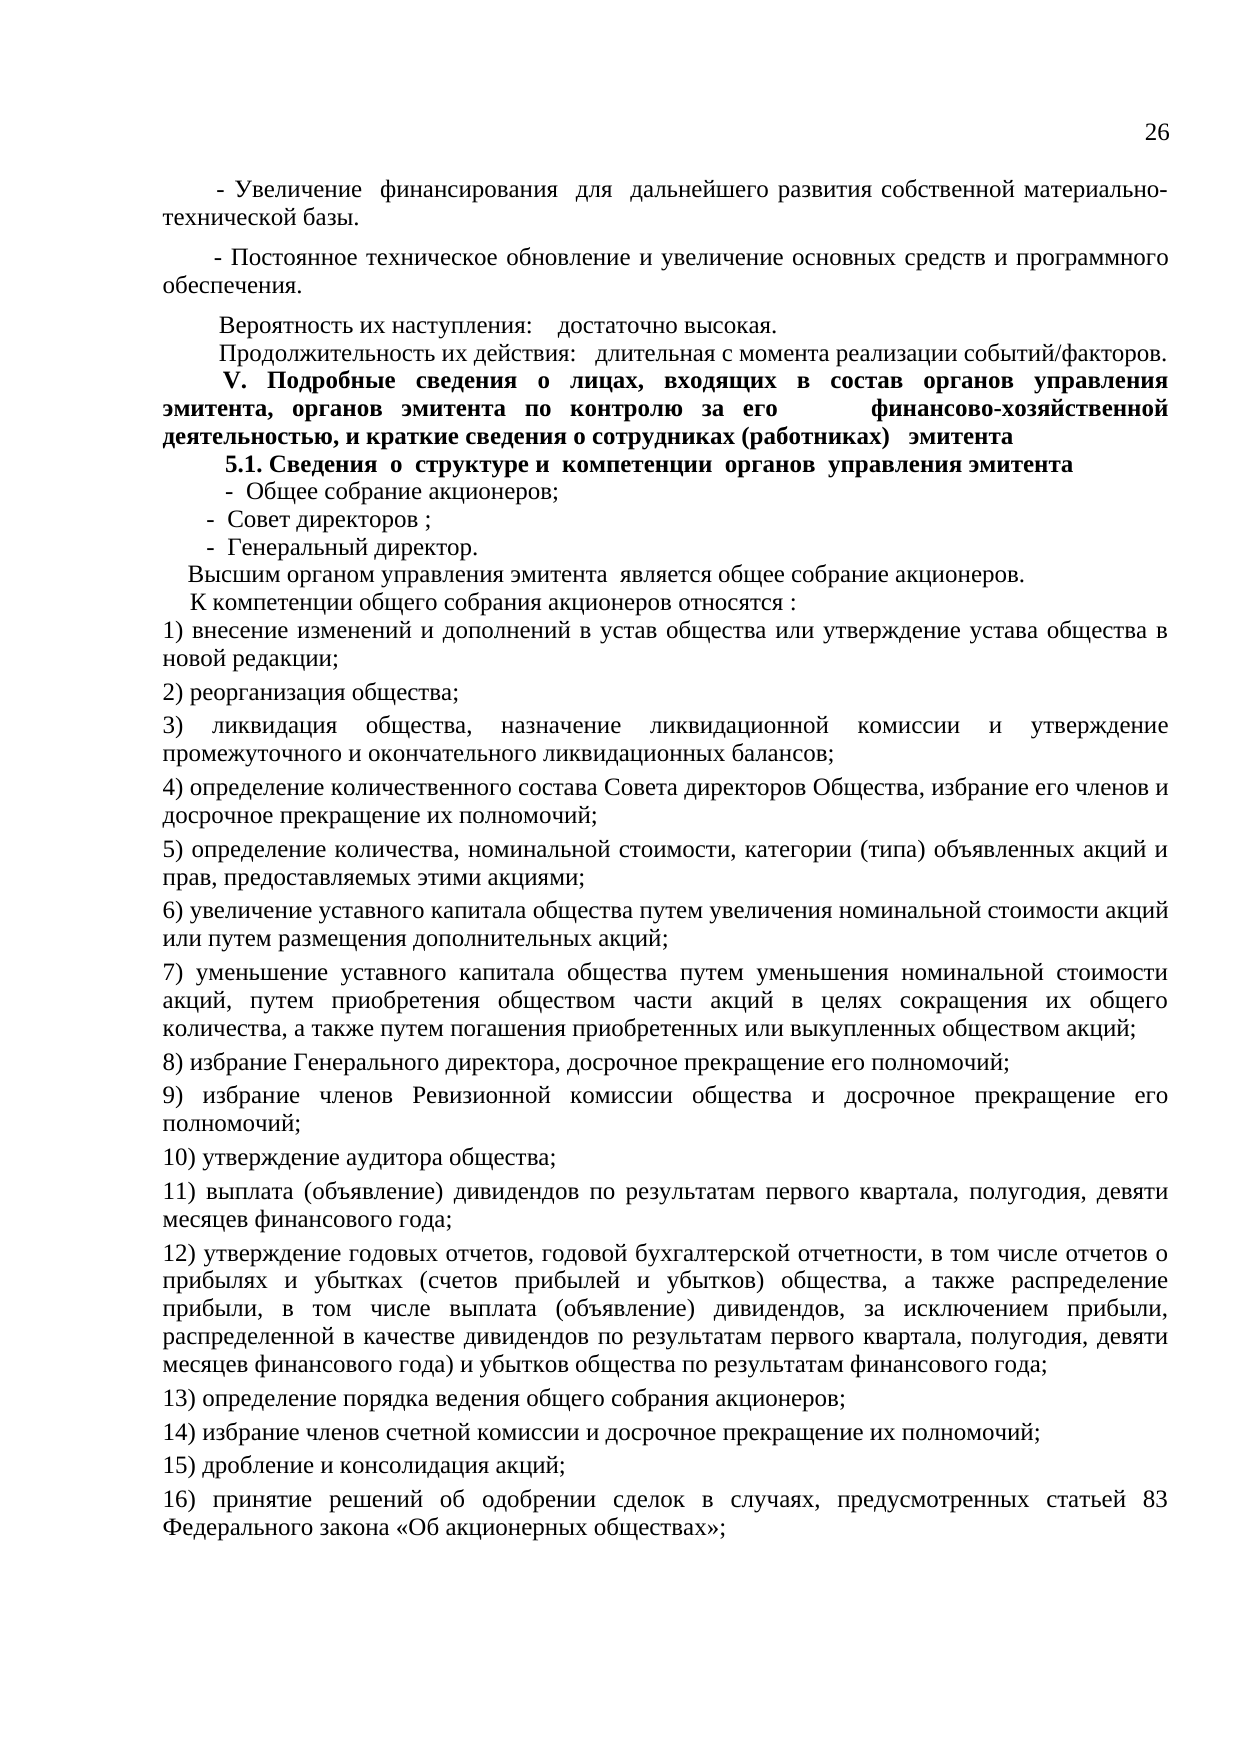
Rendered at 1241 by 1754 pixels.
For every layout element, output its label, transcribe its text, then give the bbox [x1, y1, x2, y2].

text 1) внесение изменений и дополнений в устав общества или утверждение устава общества в новой редакции; [162, 616, 1169, 671]
list Продолжительность их действия: длительная с момента реализации событий/факторов. [162, 339, 1169, 367]
text V. Подробные сведения о лицах, входящих в состав органов управления эмитента, органов эмитента по контролю за его финансово-хозяйственной деятельностью, и краткие сведения о сотрудниках (работниках) эмитента [162, 367, 1169, 450]
text 16) принятие решений об одобрении сделок в случаях, предусмотренных статьей 83 Федерального закона «Об акционерных обществах»; [162, 1486, 1169, 1541]
subtitle - Генеральный директор. [162, 533, 1169, 561]
list Вероятность их наступления: достаточно высокая. [162, 311, 1169, 339]
text 6) увеличение уставного капитала общества путем увеличения номинальной стоимости акций или путем размещения дополнительных акций; [162, 897, 1169, 952]
text - Постоянное техническое обновление и увеличение основных средств и программного обеспечения. [162, 243, 1169, 299]
text 15) дробление и консолидация акций; [162, 1452, 1169, 1479]
text 7) уменьшение уставного капитала общества путем уменьшения номинальной стоимости акций, путем приобретения обществом части акций в целях сокращения их общего количества, а также путем погашения приобретенных или выкупленных обществом акций; [162, 958, 1169, 1041]
text 13) определение порядка ведения общего собрания акционеров; [162, 1384, 1169, 1411]
text 5.1. Сведения о структуре и компетенции органов управления эмитента [162, 450, 1169, 477]
text 4) определение количественного состава Совета директоров Общества, избрание его членов и досрочное прекращение их полномочий; [162, 773, 1169, 829]
text - Увеличение финансирования для дальнейшего развития собственной материально-технической базы. [162, 175, 1169, 231]
text 9) избрание членов Ревизионной комиссии общества и досрочное прекращение его полномочий; [162, 1082, 1169, 1137]
subtitle - Совет директоров ; [162, 505, 1169, 533]
text К компетенции общего собрания акционеров относятся : [183, 588, 1169, 616]
text 10) утверждение аудитора общества; [162, 1143, 1169, 1171]
text 2) реорганизация общества; [162, 678, 1169, 705]
text 5) определение количества, номинальной стоимости, категории (типа) объявленных акций и прав, предоставляемых этими акциями; [162, 835, 1169, 890]
text 14) избрание членов счетной комиссии и досрочное прекращение их полномочий; [162, 1418, 1169, 1445]
text 12) утверждение годовых отчетов, годовой бухгалтерской отчетности, в том числе отчетов о прибылях и убытках (счетов прибылей и убытков) общества, а также распределение прибыли, в том числе выплата (объявление) дивидендов, за исключением прибыли, распределенной в качестве дивидендов по результатам первого квартала, полугодия, девяти месяцев финансового года) и убытков общества по результатам финансового года; [162, 1239, 1169, 1377]
text 3) ликвидация общества, назначение ликвидационной комиссии и утверждение промежуточного и окончательного ликвидационных балансов; [162, 712, 1169, 767]
text 8) избрание Генерального директора, досрочное прекращение его полномочий; [162, 1048, 1169, 1075]
text 11) выплата (объявление) дивидендов по результатам первого квартала, полугодия, девяти месяцев финансового года; [162, 1177, 1169, 1233]
subtitle Высшим органом управления эмитента является общее собрание акционеров. [162, 561, 1169, 588]
text - Общее собрание акционеров; [162, 477, 1169, 505]
